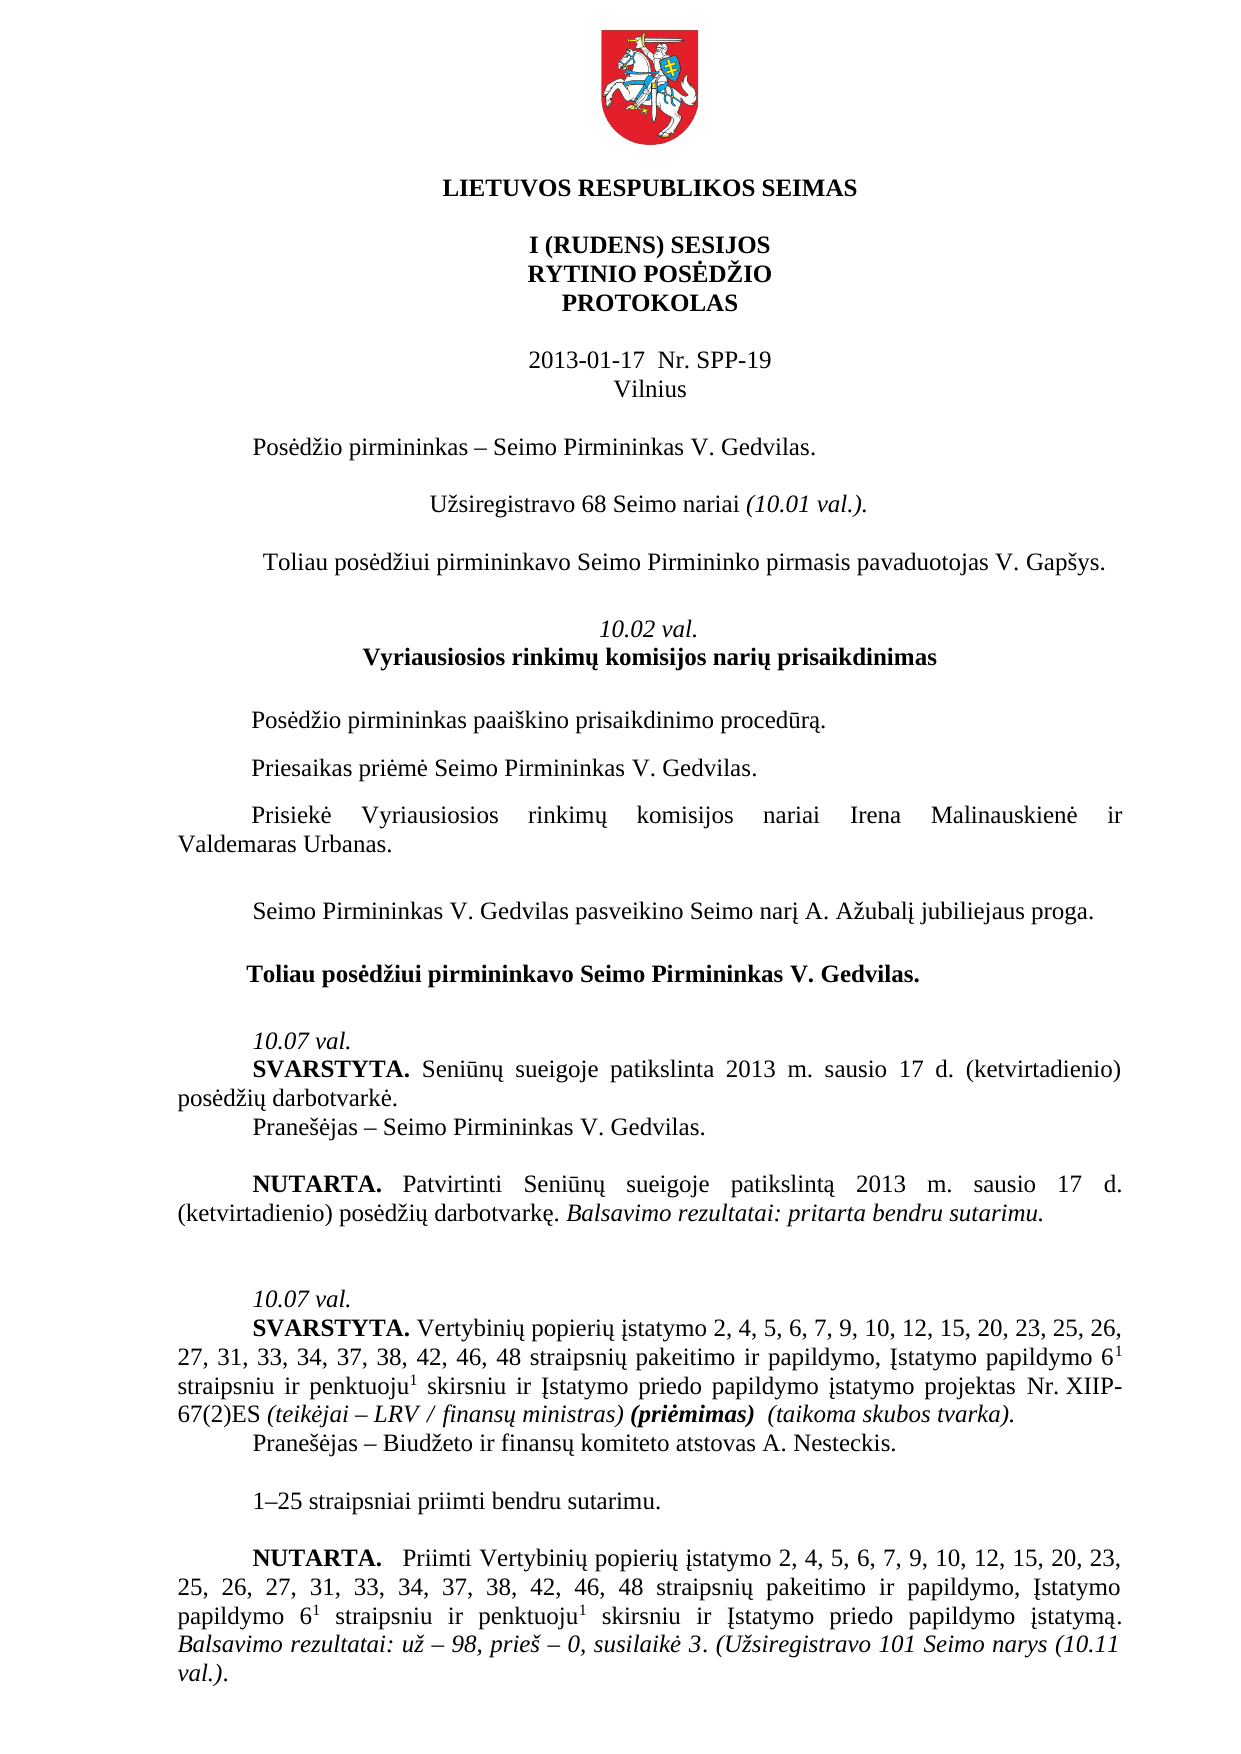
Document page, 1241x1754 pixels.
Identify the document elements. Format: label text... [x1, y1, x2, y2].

text Seimo Pirmininkas V. Gedvilas pasveikino Seimo narį A. Ažubalį jubiliejaus proga. [177, 896, 1122, 925]
text 10.07 val. [177, 1026, 1122, 1054]
text LIETUVOS RESPUBLIKOS SEIMAS [177, 173, 1122, 202]
text RYTINIO POSĖDŽIO [177, 259, 1122, 288]
text Vilnius [177, 374, 1122, 403]
text NUTARTA. Priimti Vertybinių popierių įstatymo 2, 4, 5, 6, 7, 9, 10, 12, 15, 20, 23, 25, 26, 27, 31, 33, 34, 37, 38, 42, 46, 48 straipsnių pakeitimo ir papildymo, Įstatymo papildymo 61 straipsniu ir penktuoju1 skirsniu ir Įstatymo priedo papildymo įstatymą. Balsavimo rezultatai: už – 98, prieš – 0, susilaikė 3. (Užsiregistravo 101 Seimo narys (10.11 val.). [177, 1543, 1122, 1687]
text Posėdžio pirmininkas – Seimo Pirmininkas V. Gedvilas. [177, 432, 1122, 460]
text I (RUDENS) SESIJOS [177, 230, 1122, 259]
text Priesaikas priėmė Seimo Pirmininkas V. Gedvilas. [177, 753, 1122, 781]
text 10.02 val. [177, 614, 1122, 642]
text SVARSTYTA. Seniūnų sueigoje patikslinta 2013 m. sausio 17 d. (ketvirtadienio) posėdžių darbotvarkė. [177, 1054, 1122, 1112]
text Prisiekė Vyriausiosios rinkimų komisijos nariai Irena Malinauskienė ir Valdemaras Urbanas. [177, 801, 1122, 858]
text 1–25 straipsniai priimti bendru sutarimu. [177, 1486, 1122, 1514]
text SVARSTYTA. Vertybinių popierių įstatymo 2, 4, 5, 6, 7, 9, 10, 12, 15, 20, 23, 25, 26, 27, 31, 33, 34, 37, 38, 42, 46, 48 straipsnių pakeitimo ir papildymo, Įstatymo papildymo 61 straipsniu ir penktuoju1 skirsniu ir Įstatymo priedo papildymo įstatymo projektas Nr. XIIP-67(2)ES (teikėjai – LRV / finansų ministras) (priėmimas) (taikoma skubos tvarka). [177, 1313, 1122, 1428]
text PROTOKOLAS [177, 288, 1122, 317]
text 10.07 val. [177, 1284, 1122, 1313]
text NUTARTA. Patvirtinti Seniūnų sueigoje patikslintą 2013 m. sausio 17 d. (ketvirtadienio) posėdžių darbotvarkę. Balsavimo rezultatai: pritarta bendru sutarimu. [177, 1169, 1122, 1227]
text 2013-01-17 Nr. SPP-19 [177, 345, 1122, 374]
text Pranešėjas – Seimo Pirmininkas V. Gedvilas. [177, 1112, 1122, 1141]
text Toliau posėdžiui pirmininkavo Seimo Pirmininko pirmasis pavaduotojas V. Gapšys. [177, 547, 1122, 575]
text Posėdžio pirmininkas paaiškino prisaikdinimo procedūrą. [177, 705, 1122, 733]
text Užsiregistravo 68 Seimo nariai (10.01 val.). [177, 489, 1122, 518]
text Pranešėjas – Biudžeto ir finansų komiteto atstovas A. Nesteckis. [177, 1428, 1122, 1457]
subtitle Vyriausiosios rinkimų komisijos narių prisaikdinimas [177, 642, 1122, 671]
text Toliau posėdžiui pirmininkavo Seimo Pirmininkas V. Gedvilas. [177, 959, 1122, 987]
